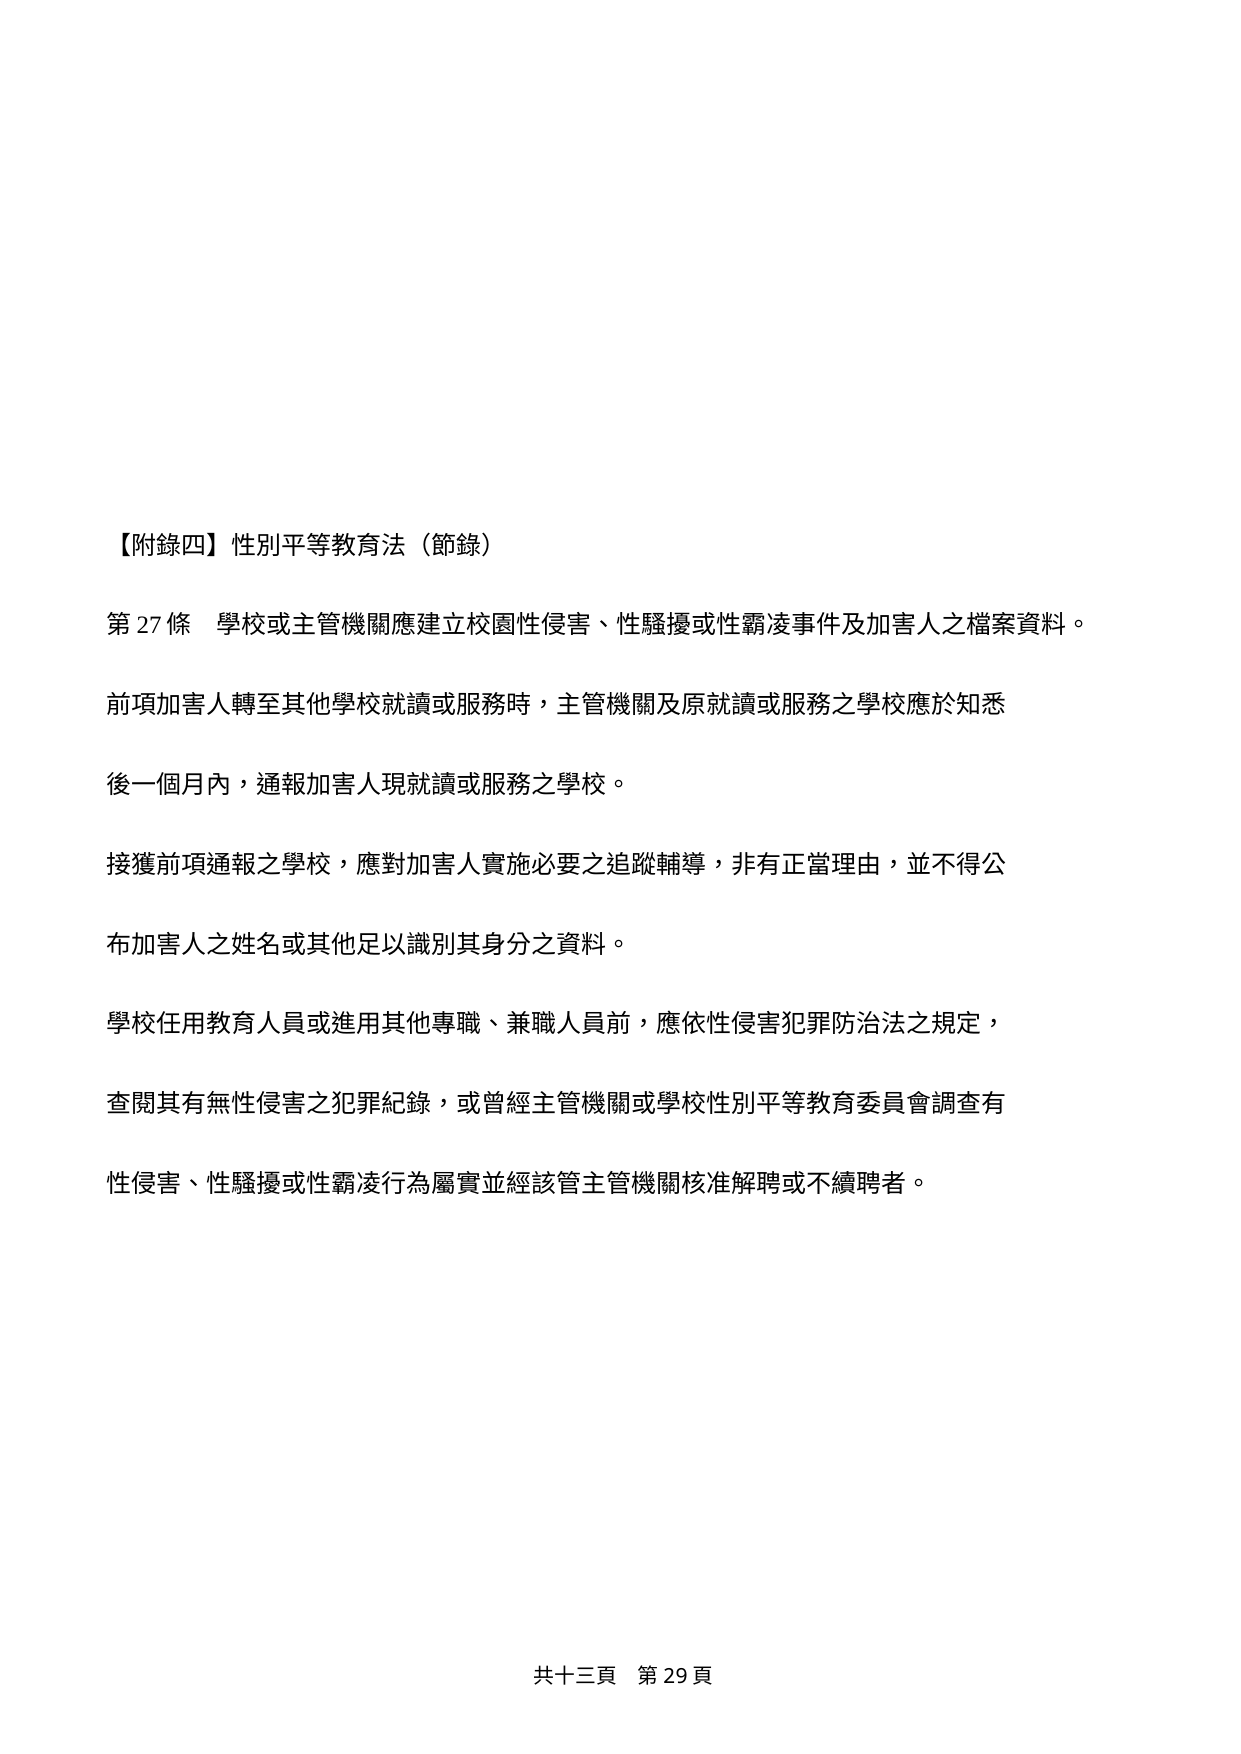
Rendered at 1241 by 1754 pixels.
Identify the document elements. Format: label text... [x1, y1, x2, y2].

text 後一個月內，通報加害人現就讀或服務之學校。 [106, 741, 1140, 803]
text 布加害人之姓名或其他足以識別其身分之資料。 [106, 901, 1140, 963]
text 第27條 學校或主管機關應建立校園性侵害、性騷擾或性霸凌事件及加害人之檔案資料。 [106, 581, 1140, 644]
text 【附錄四】性別平等教育法（節錄） [106, 502, 1140, 564]
text 查閱其有無性侵害之犯罪紀錄，或曾經主管機關或學校性別平等教育委員會調查有 [106, 1060, 1140, 1123]
text 學校任用教育人員或進用其他專職、兼職人員前，應依性侵害犯罪防治法之規定， [106, 980, 1140, 1043]
text 性侵害、性騷擾或性霸凌行為屬實並經該管主管機關核准解聘或不續聘者。 [106, 1140, 1140, 1202]
text 前項加害人轉至其他學校就讀或服務時，主管機關及原就讀或服務之學校應於知悉 [106, 661, 1140, 724]
text 接獲前項通報之學校，應對加害人實施必要之追蹤輔導，非有正當理由，並不得公 [106, 821, 1140, 883]
